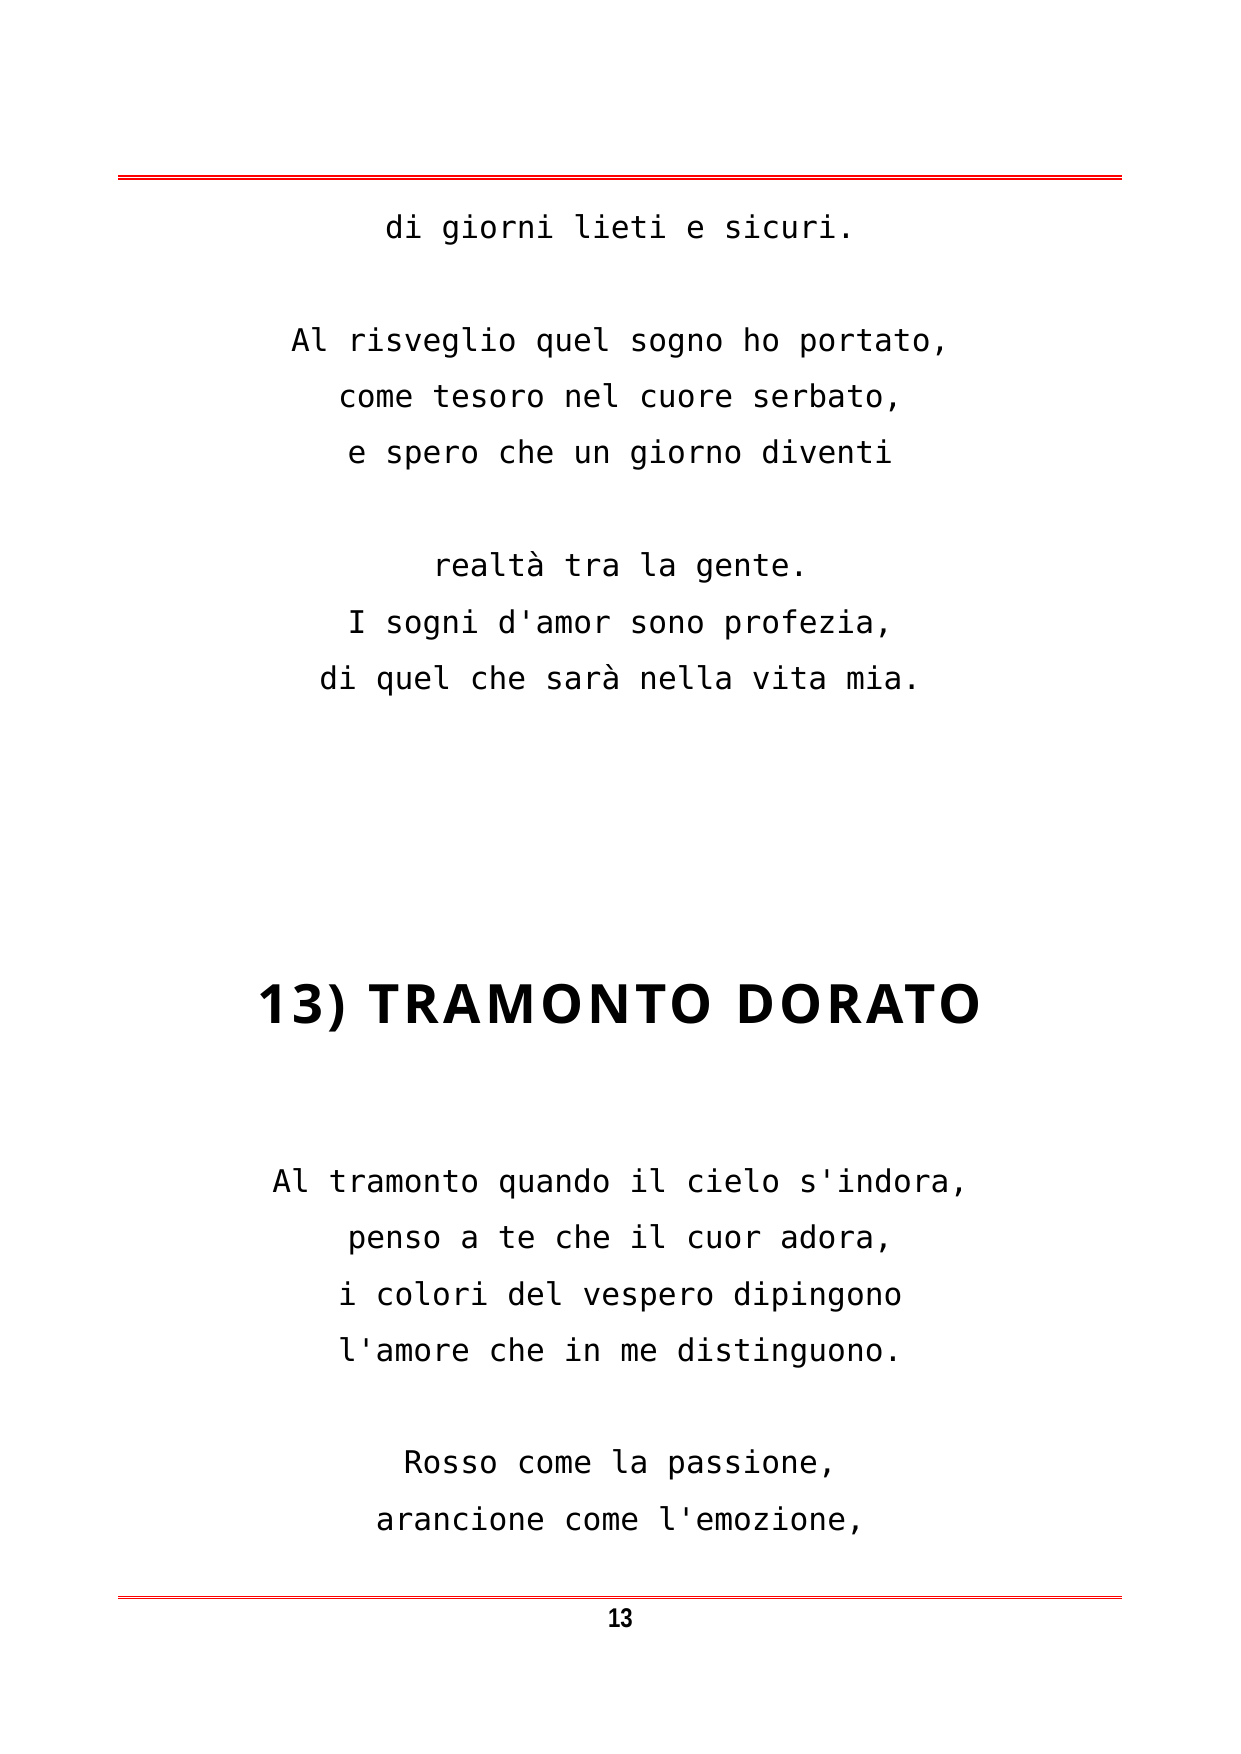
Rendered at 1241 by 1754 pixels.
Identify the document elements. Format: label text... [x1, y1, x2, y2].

text I sogni d'amor sono profezia, [118, 604, 1122, 640]
text come tesoro nel cuore serbato, [118, 378, 1122, 415]
text Al tramonto quando il cielo s'indora, [118, 1163, 1122, 1199]
text Rosso come la passione, [118, 1445, 1122, 1481]
text arancione come l'emozione, [118, 1501, 1122, 1538]
text di quel che sarà nella vita mia. [118, 660, 1122, 697]
text di giorni lieti e sicuri. [118, 209, 1122, 246]
text l'amore che in me distinguono. [118, 1332, 1122, 1368]
text i colori del vespero dipingono [118, 1276, 1122, 1312]
title 13) Tramonto Dorato [118, 966, 1122, 1039]
text realtà tra la gente. [118, 548, 1122, 584]
text penso a te che il cuor adora, [118, 1219, 1122, 1256]
text Al risveglio quel sogno ho portato, [118, 322, 1122, 358]
text e spero che un giorno diventi [118, 435, 1122, 471]
